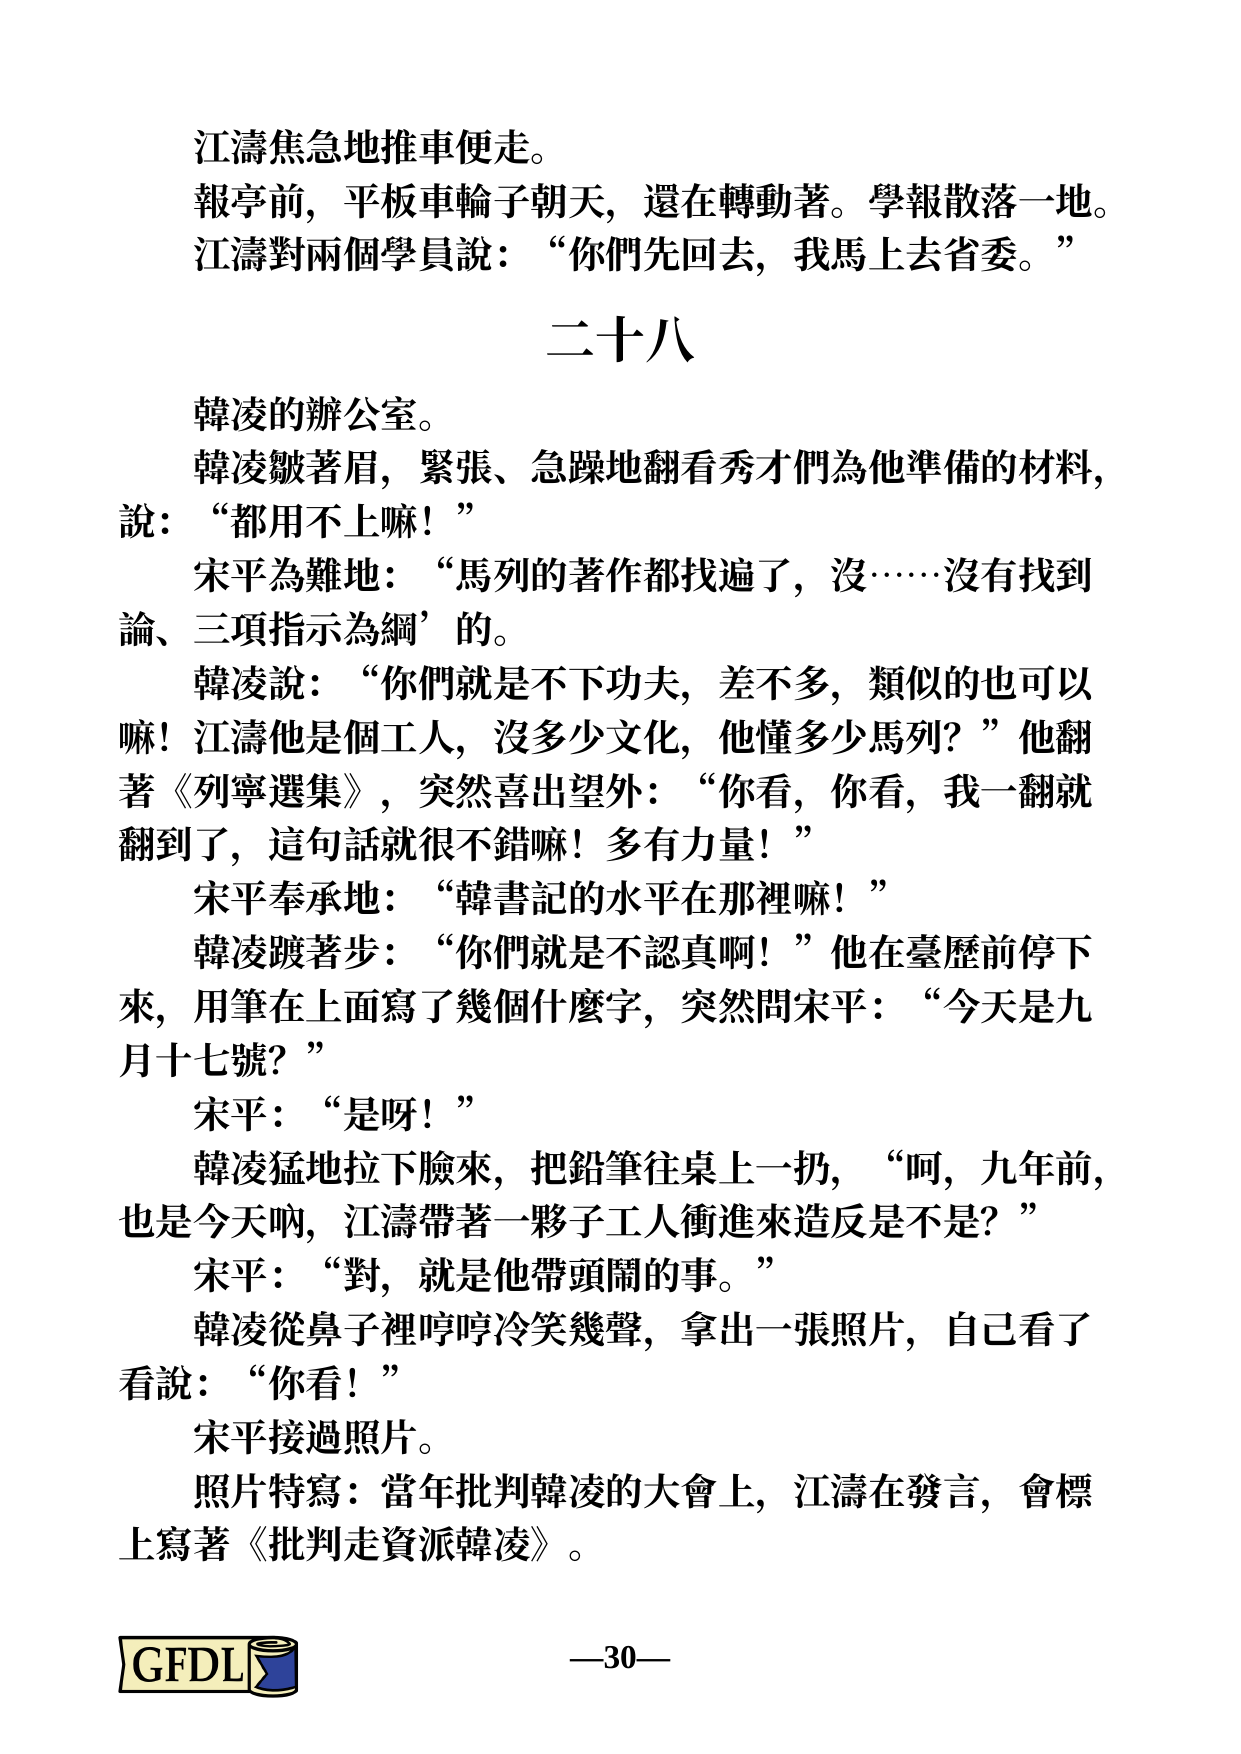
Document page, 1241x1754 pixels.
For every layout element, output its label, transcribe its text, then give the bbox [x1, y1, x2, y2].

subtitle 二十八 [118, 301, 1122, 372]
text 宋平為難地：“馬列的著作都找遍了，沒……沒有找到論、三項指示為綱’的。 [118, 546, 1122, 654]
text 宋平接過照片。 [118, 1408, 1122, 1462]
text 韓凌說：“你們就是不下功夫，差不多，類似的也可以嘛！江濤他是個工人，沒多少文化，他懂多少馬列？”他翻著《列寧選集》，突然喜出望外：“你看，你看，我一翻就翻到了，這句話就很不錯嘛！多有力量！” [118, 654, 1122, 869]
text 照片特寫：當年批判韓凌的大會上，江濤在發言，會標上寫著《批判走資派韓凌》。 [118, 1462, 1122, 1570]
text 韓凌皺著眉，緊張、急躁地翻看秀才們為他準備的材料，說：“都用不上嘛！” [118, 439, 1122, 546]
picture [117, 1635, 299, 1698]
text 宋平奉承地：“韓書記的水平在那裡嘛！” [118, 869, 1122, 923]
text 江濤焦急地推車便走。 [118, 118, 1122, 172]
text 韓凌踱著步：“你們就是不認真啊！”他在臺歷前停下來，用筆在上面寫了幾個什麼字，突然問宋平：“今天是九月十七號？” [118, 923, 1122, 1085]
text 韓凌從鼻子裡哼哼冷笑幾聲，拿出一張照片，自己看了看說：“你看！” [118, 1300, 1122, 1408]
text 韓凌猛地拉下臉來，把鉛筆往桌上一扔，“呵，九年前，也是今天吶，江濤帶著一夥子工人衝進來造反是不是？” [118, 1139, 1122, 1247]
text 江濤對兩個學員說：“你們先回去，我馬上去省委。” [118, 226, 1122, 280]
text 宋平：“對，就是他帶頭鬧的事。” [118, 1247, 1122, 1300]
text 宋平：“是呀！” [118, 1085, 1122, 1139]
text 韓凌的辦公室。 [118, 385, 1122, 439]
text 報亭前，平板車輪子朝天，還在轉動著。學報散落一地。 [118, 172, 1122, 226]
